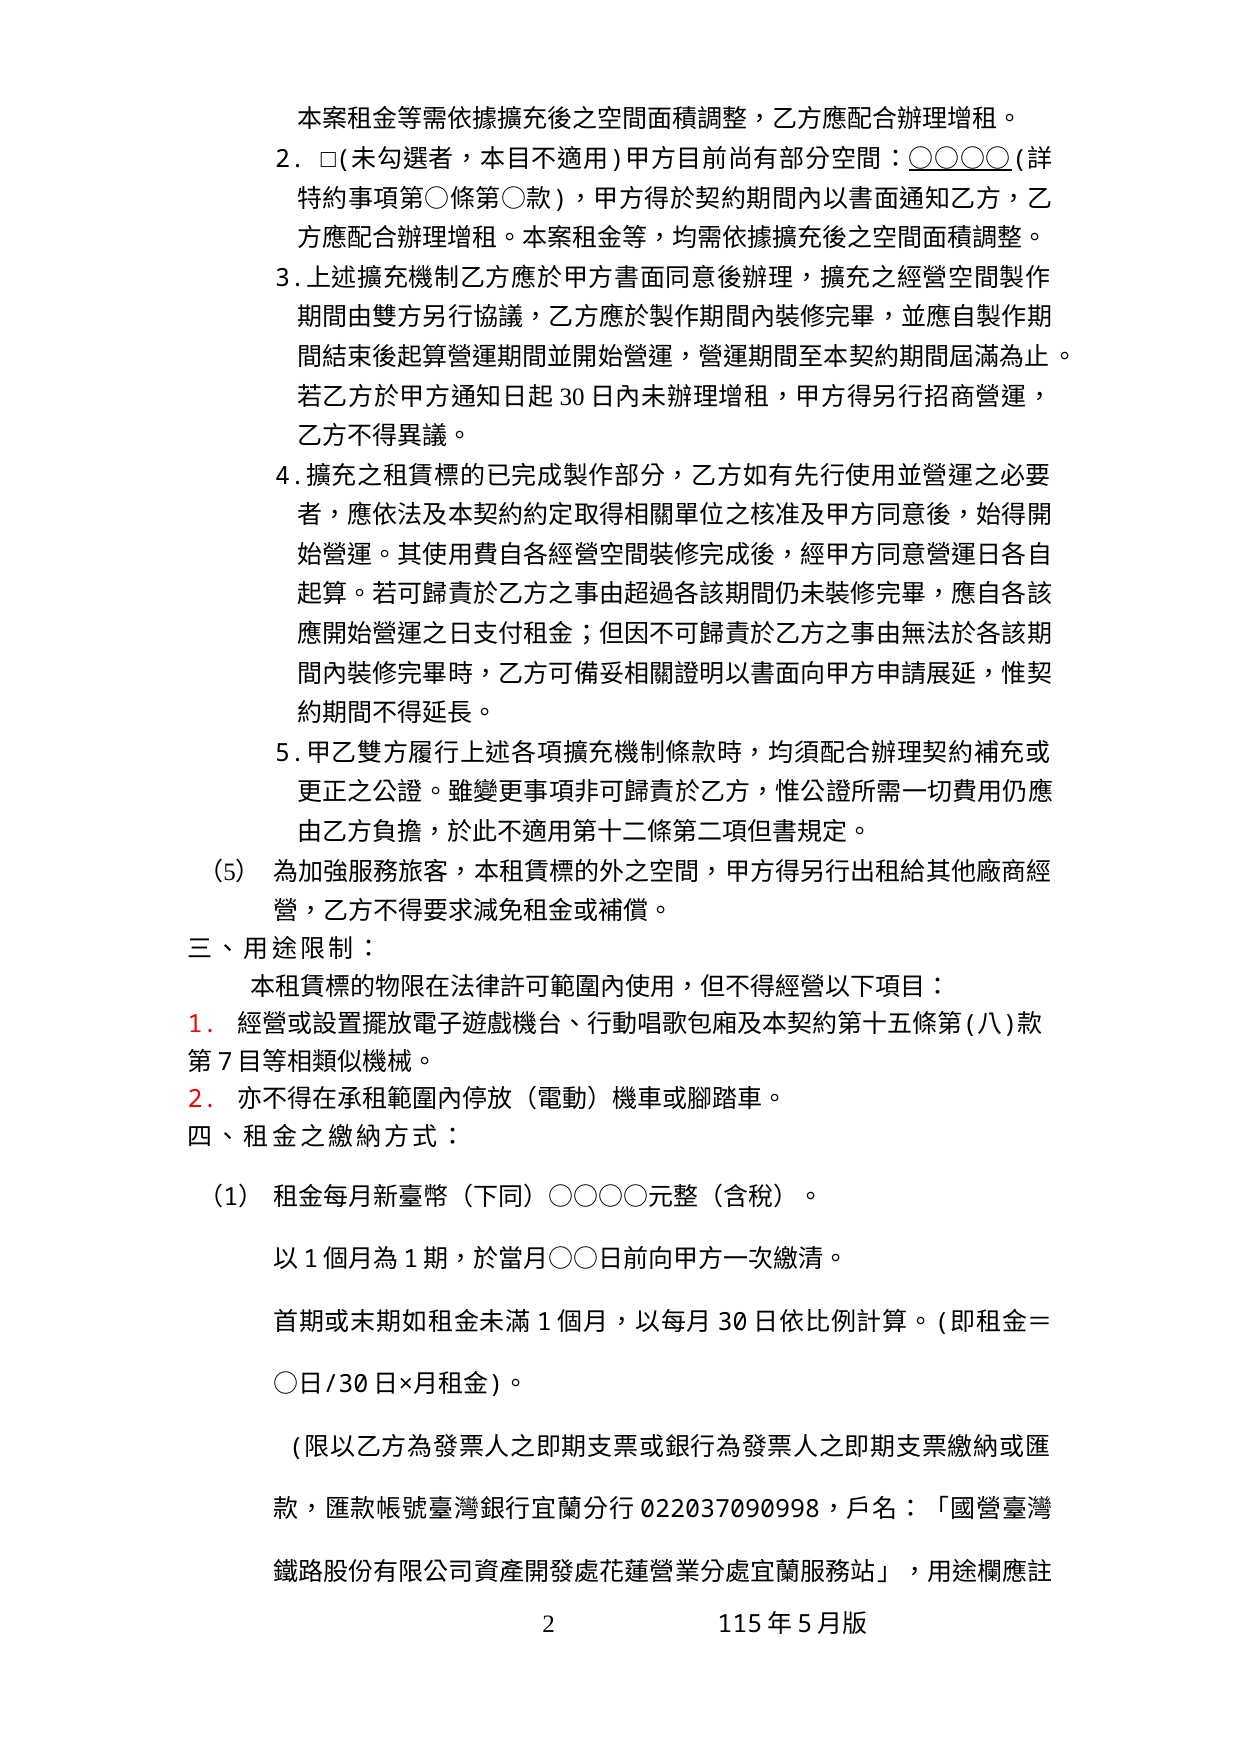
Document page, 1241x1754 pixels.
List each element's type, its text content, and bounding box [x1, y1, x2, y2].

text 5.甲乙雙方履行上述各項擴充機制條款時，均須配合辦理契約補充或更正之公證。雖變更事項非可歸責於乙方，惟公證所需一切費用仍應由乙方負擔，於此不適用第十二條第二項但書規定。 [275, 729, 1053, 848]
text (限以乙方為發票人之即期支票或銀行為發票人之即期支票繳納或匯款，匯款帳號臺灣銀行宜蘭分行022037090998，戶名：「國營臺灣鐵路股份有限公司資產開發處花蓮營業分處宜蘭服務站」，用途欄應註 [273, 1402, 1053, 1590]
list 租金每月新臺幣（下同）○○○○元整（含稅）。 [198, 1152, 1053, 1215]
list 亦不得在承租範圍內停放（電動）機車或腳踏車。 [187, 1077, 1047, 1115]
text 4.擴充之租賃標的已完成製作部分，乙方如有先行使用並營運之必要者，應依法及本契約約定取得相關單位之核准及甲方同意後，始得開始營運。其使用費自各經營空間裝修完成後，經甲方同意營運日各自起算。若可歸責於乙方之事由超過各該期間仍未裝修完畢，應自各該應開始營運之日支付租金；但因不可歸責於乙方之事由無法於各該期間內裝修完畢時，乙方可備妥相關證明以書面向甲方申請展延，惟契約期間不得延長。 [275, 452, 1053, 729]
text 本案租金等需依據擴充後之空間面積調整，乙方應配合辦理增租。 [275, 96, 1053, 136]
list 經營或設置擺放電子遊戲機台、行動唱歌包廂及本契約第十五條第(八)款第7目等相類似機械。 [187, 1002, 1047, 1077]
text 首期或末期如租金未滿1個月，以每月30日依比例計算。(即租金＝○日/30日×月租金)。 [273, 1277, 1053, 1402]
list 為加強服務旅客，本租賃標的外之空間，甲方得另行出租給其他廠商經營，乙方不得要求減免租金或補償。 [198, 848, 1053, 927]
text 三、用途限制： [187, 927, 1053, 965]
text 本租賃標的物限在法律許可範圍內使用，但不得經營以下項目： [250, 965, 1047, 1002]
text 四、租金之繳納方式： [187, 1115, 1053, 1152]
text 3.上述擴充機制乙方應於甲方書面同意後辦理，擴充之經營空間製作期間由雙方另行協議，乙方應於製作期間內裝修完畢，並應自製作期間結束後起算營運期間並開始營運，營運期間至本契約期間屆滿為止。若乙方於甲方通知日起30日內未辦理增租，甲方得另行招商營運，乙方不得異議。 [275, 254, 1053, 452]
text 以1個月為1期，於當月○○日前向甲方一次繳清。 [273, 1215, 1053, 1277]
text 2. □(未勾選者，本目不適用)甲方目前尚有部分空間：○○○○(詳特約事項第○條第○款)，甲方得於契約期間內以書面通知乙方，乙方應配合辦理增租。本案租金等，均需依據擴充後之空間面積調整。 [275, 136, 1053, 254]
